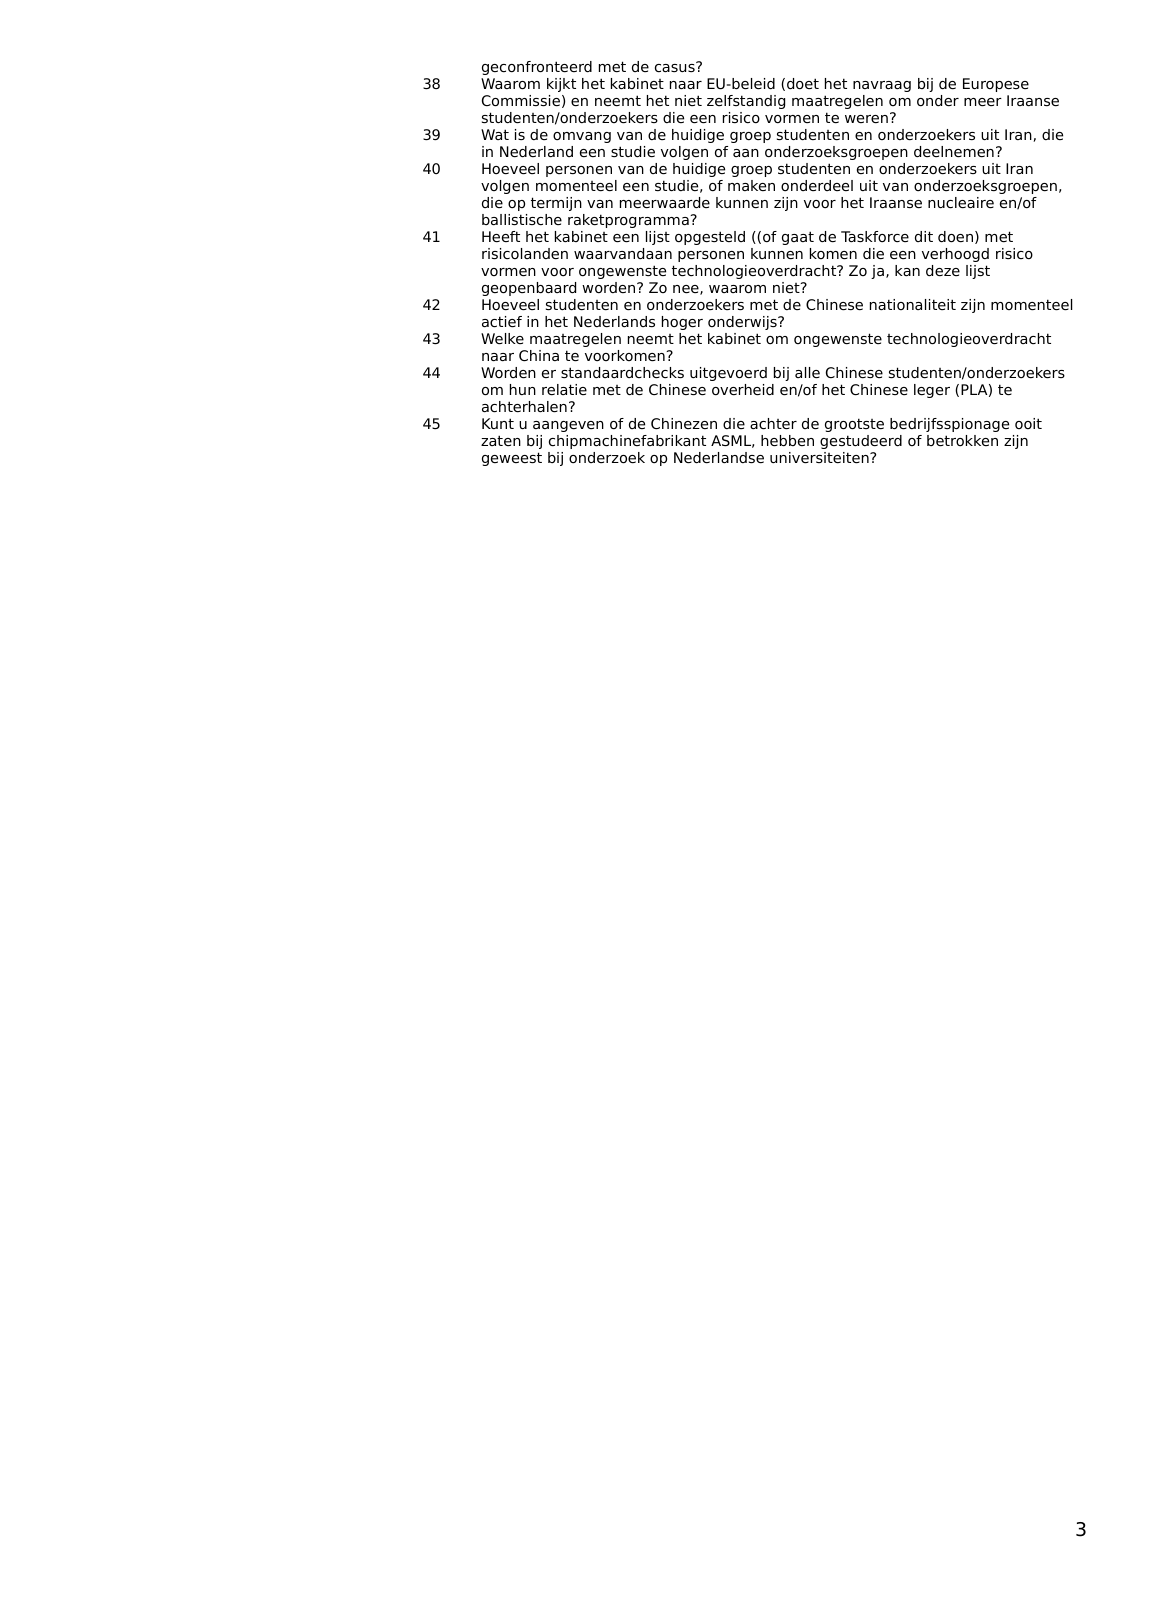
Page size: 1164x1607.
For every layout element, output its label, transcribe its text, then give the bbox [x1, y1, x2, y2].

table_cell geconfronteerd met de casus? [475, 59, 1087, 76]
table_cell Wat is de omvang van de huidige groep studenten en onderzoekers uit Iran, die in Nederland een studie volgen of aan onderzoeksgroepen deelnemen? [475, 127, 1087, 161]
table_cell 43 [422, 331, 475, 365]
table_cell 41 [422, 229, 475, 297]
table_cell 44 [422, 365, 475, 416]
table_cell Hoeveel personen van de huidige groep studenten en onderzoekers uit Iran volgen momenteel een studie, of maken onderdeel uit van onderzoeksgroepen, die op termijn van meerwaarde kunnen zijn voor het Iraanse nucleaire en/of ballistische raketprogramma? [475, 161, 1087, 229]
table_cell 42 [422, 297, 475, 331]
table_cell 40 [422, 161, 475, 229]
table_cell 39 [422, 127, 475, 161]
table_cell Kunt u aangeven of de Chinezen die achter de grootste bedrijfsspionage ooit zaten bij chipmachinefabrikant ASML, hebben gestudeerd of betrokken zijn geweest bij onderzoek op Nederlandse universiteiten? [475, 416, 1087, 467]
table_cell [422, 59, 475, 76]
table_cell Hoeveel studenten en onderzoekers met de Chinese nationaliteit zijn momenteel actief in het Nederlands hoger onderwijs? [475, 297, 1087, 331]
table_cell Welke maatregelen neemt het kabinet om ongewenste technologieoverdracht naar China te voorkomen? [475, 331, 1087, 365]
table_cell 45 [422, 416, 475, 467]
table_cell Heeft het kabinet een lijst opgesteld ((of gaat de Taskforce dit doen) met risicolanden waarvandaan personen kunnen komen die een verhoogd risico vormen voor ongewenste technologieoverdracht? Zo ja, kan deze lijst geopenbaard worden? Zo nee, waarom niet? [475, 229, 1087, 297]
table_cell Worden er standaardchecks uitgevoerd bij alle Chinese studenten/onderzoekers om hun relatie met de Chinese overheid en/of het Chinese leger (PLA) te achterhalen? [475, 365, 1087, 416]
table_cell Waarom kijkt het kabinet naar EU-beleid (doet het navraag bij de Europese Commissie) en neemt het niet zelfstandig maatregelen om onder meer Iraanse studenten/onderzoekers die een risico vormen te weren? [475, 76, 1087, 127]
table_cell 38 [422, 76, 475, 127]
